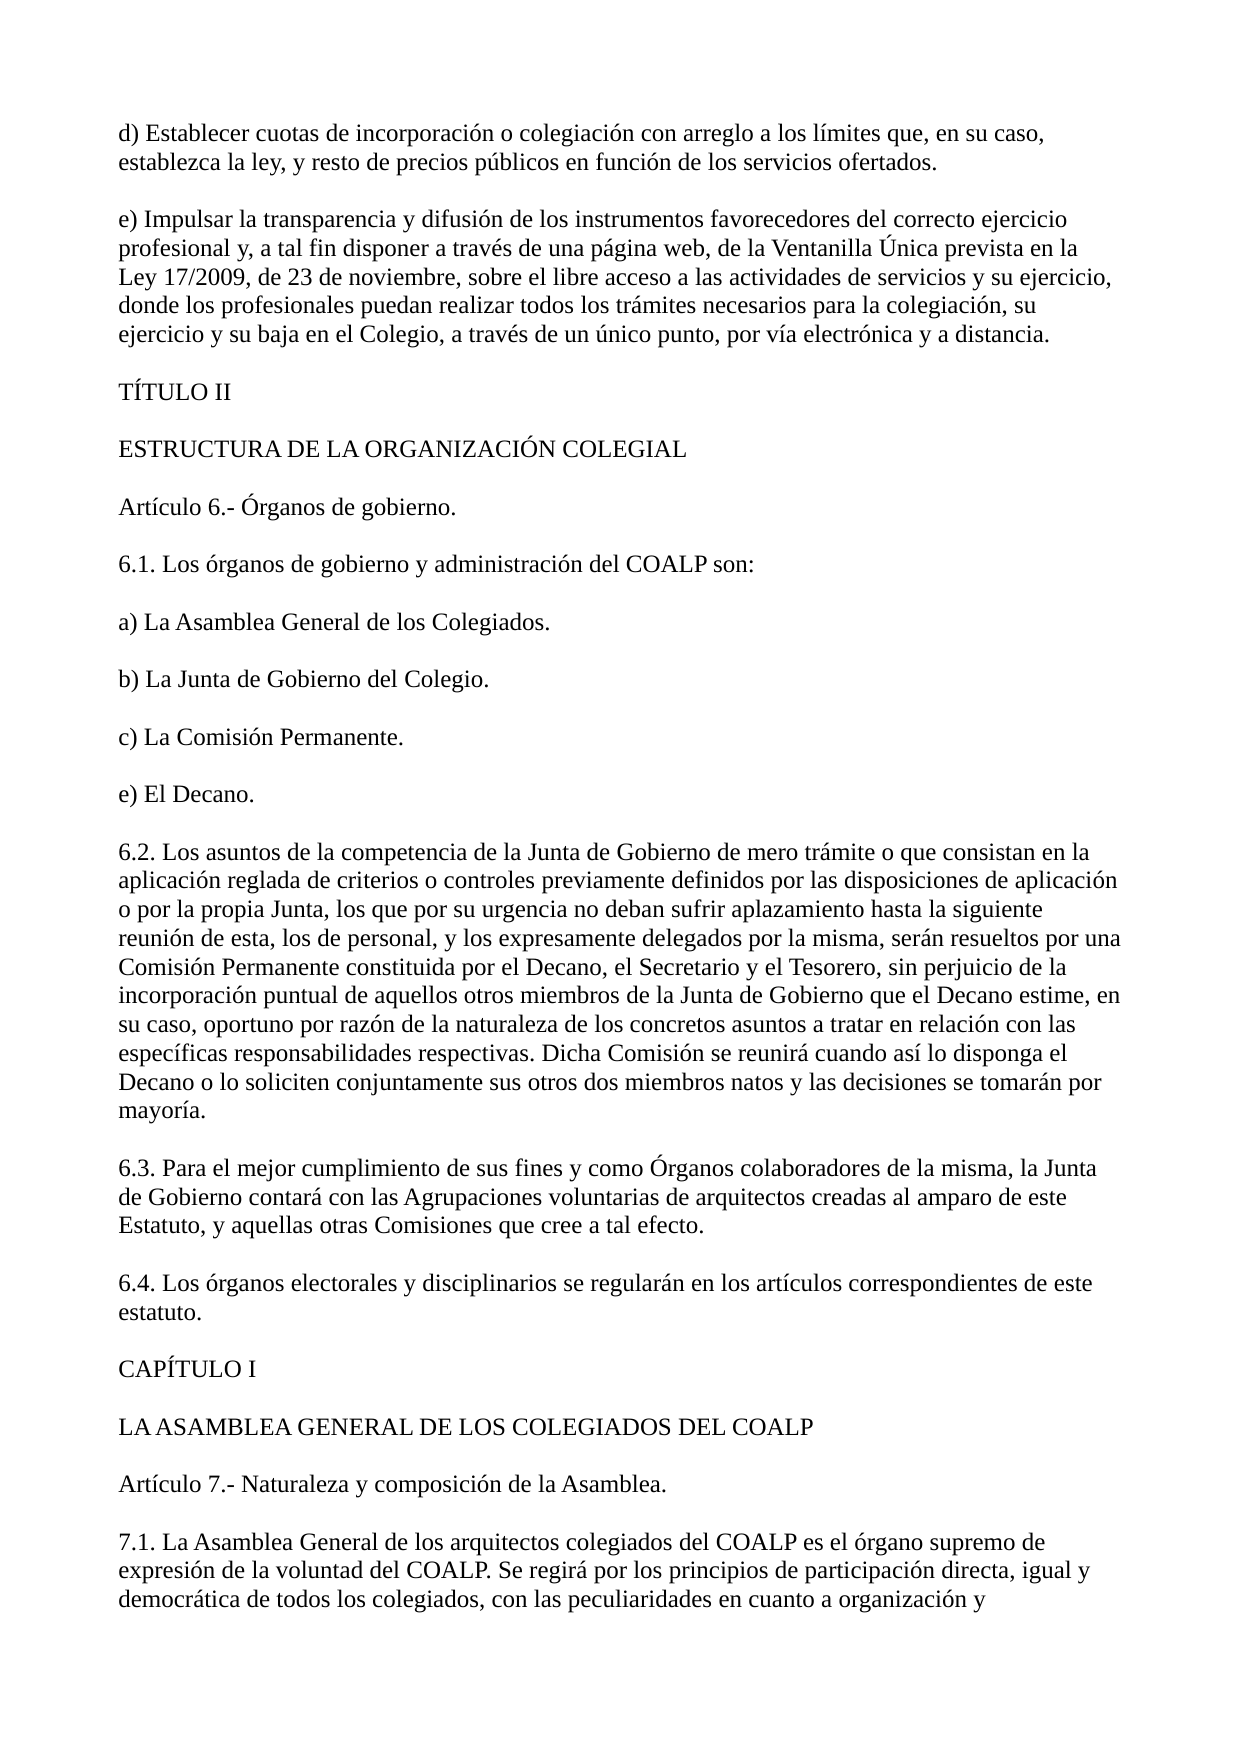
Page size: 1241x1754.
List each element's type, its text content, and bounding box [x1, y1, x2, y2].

text TÍTULO II [118, 377, 1122, 406]
text ESTRUCTURA DE LA ORGANIZACIÓN COLEGIAL [118, 434, 1122, 463]
text 6.2. Los asuntos de la competencia de la Junta de Gobierno de mero trámite o que consistan en la aplicación reglada de criterios o controles previamente definidos por las disposiciones de aplicación o por la propia Junta, los que por su urgencia no deban sufrir aplazamiento hasta la siguiente reunión de esta, los de personal, y los expresamente delegados por la misma, serán resueltos por una Comisión Permanente constituida por el Decano, el Secretario y el Tesorero, sin perjuicio de la incorporación puntual de aquellos otros miembros de la Junta de Gobierno que el Decano estime, en su caso, oportuno por razón de la naturaleza de los concretos asuntos a tratar en relación con las específicas responsabilidades respectivas. Dicha Comisión se reunirá cuando así lo disponga el Decano o lo soliciten conjuntamente sus otros dos miembros natos y las decisiones se tomarán por mayoría. [118, 837, 1122, 1124]
text 6.4. Los órganos electorales y disciplinarios se regularán en los artículos correspondientes de este estatuto. [118, 1268, 1122, 1326]
text b) La Junta de Gobierno del Colegio. [118, 664, 1122, 693]
text 7.1. La Asamblea General de los arquitectos colegiados del COALP es el órgano supremo de expresión de la voluntad del COALP. Se regirá por los principios de participación directa, igual y democrática de todos los colegiados, con las peculiaridades en cuanto a organización y [118, 1527, 1122, 1613]
text LA ASAMBLEA GENERAL DE LOS COLEGIADOS DEL COALP [118, 1412, 1122, 1441]
text a) La Asamblea General de los Colegiados. [118, 607, 1122, 636]
text CAPÍTULO I [118, 1354, 1122, 1383]
text 6.1. Los órganos de gobierno y administración del COALP son: [118, 549, 1122, 578]
text 6.3. Para el mejor cumplimiento de sus fines y como Órganos colaboradores de la misma, la Junta de Gobierno contará con las Agrupaciones voluntarias de arquitectos creadas al amparo de este Estatuto, y aquellas otras Comisiones que cree a tal efecto. [118, 1153, 1122, 1239]
text e) El Decano. [118, 779, 1122, 808]
text c) La Comisión Permanente. [118, 722, 1122, 751]
text d) Establecer cuotas de incorporación o colegiación con arreglo a los límites que, en su caso, establezca la ley, y resto de precios públicos en función de los servicios ofertados. [118, 118, 1122, 176]
text Artículo 6.- Órganos de gobierno. [118, 492, 1122, 521]
text e) Impulsar la transparencia y difusión de los instrumentos favorecedores del correcto ejercicio profesional y, a tal fin disponer a través de una página web, de la Ventanilla Única prevista en la Ley 17/2009, de 23 de noviembre, sobre el libre acceso a las actividades de servicios y su ejercicio, donde los profesionales puedan realizar todos los trámites necesarios para la colegiación, su ejercicio y su baja en el Colegio, a través de un único punto, por vía electrónica y a distancia. [118, 204, 1122, 348]
text Artículo 7.- Naturaleza y composición de la Asamblea. [118, 1469, 1122, 1498]
